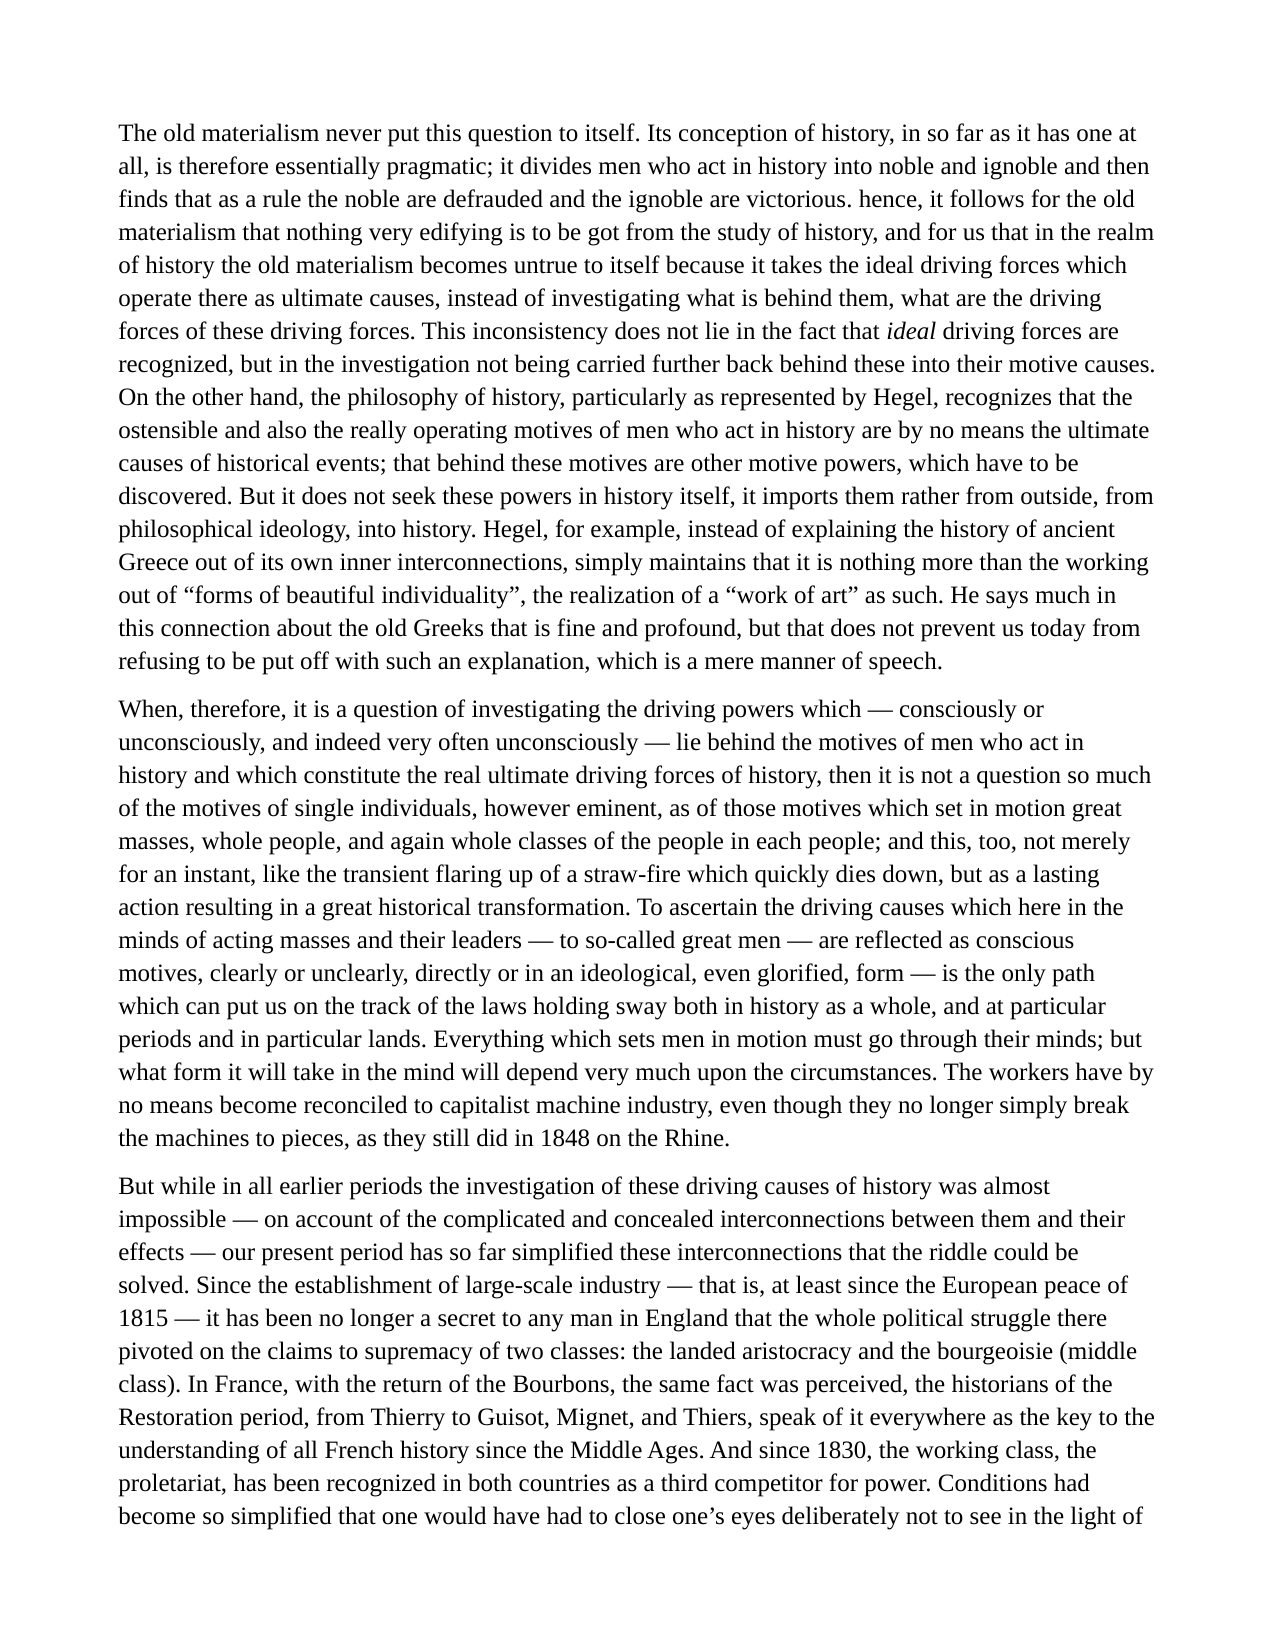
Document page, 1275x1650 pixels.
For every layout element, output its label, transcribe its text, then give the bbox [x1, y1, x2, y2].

text When, therefore, it is a question of investigating the driving powers which — consciously or unconsciously, and indeed very often unconsciously — lie behind the motives of men who act in history and which constitute the real ultimate driving forces of history, then it is not a question so much of the motives of single individuals, however eminent, as of those motives which set in motion great masses, whole people, and again whole classes of the people in each people; and this, too, not merely for an instant, like the transient flaring up of a straw-fire which quickly dies down, but as a lasting action resulting in a great historical transformation. To ascertain the driving causes which here in the minds of acting masses and their leaders — to so-called great men — are reflected as conscious motives, clearly or unclearly, directly or in an ideological, even glorified, form — is the only path which can put us on the track of the laws holding sway both in history as a whole, and at particular periods and in particular lands. Everything which sets men in motion must go through their minds; but what form it will take in the mind will depend very much upon the circumstances. The workers have by no means become reconciled to capitalist machine industry, even though they no longer simply break the machines to pieces, as they still did in 1848 on the Rhine. [118, 694, 1157, 1152]
text The old materialism never put this question to itself. Its conception of history, in so far as it has one at all, is therefore essentially pragmatic; it divides men who act in history into noble and ignoble and then finds that as a rule the noble are defrauded and the ignoble are victorious. hence, it follows for the old materialism that nothing very edifying is to be got from the study of history, and for us that in the realm of history the old materialism becomes untrue to itself because it takes the ideal driving forces which operate there as ultimate causes, instead of investigating what is behind them, what are the driving forces of these driving forces. This inconsistency does not lie in the fact that ideal driving forces are recognized, but in the investigation not being carried further back behind these into their motive causes. On the other hand, the philosophy of history, particularly as represented by Hegel, recognizes that the ostensible and also the really operating motives of men who act in history are by no means the ultimate causes of historical events; that behind these motives are other motive powers, which have to be discovered. But it does not seek these powers in history itself, it imports them rather from outside, from philosophical ideology, into history. Hegel, for example, instead of explaining the history of ancient Greece out of its own inner interconnections, simply maintains that it is nothing more than the working out of “forms of beautiful individuality”, the realization of a “work of art” as such. He says much in this connection about the old Greeks that is fine and profound, but that does not prevent us today from refusing to be put off with such an explanation, which is a mere manner of speech. [118, 118, 1157, 675]
text But while in all earlier periods the investigation of these driving causes of history was almost impossible — on account of the complicated and concealed interconnections between them and their effects — our present period has so far simplified these interconnections that the riddle could be solved. Since the establishment of large-scale industry — that is, at least since the European peace of 1815 — it has been no longer a secret to any man in England that the whole political struggle there pivoted on the claims to supremacy of two classes: the landed aristocracy and the bourgeoisie (middle class). In France, with the return of the Bourbons, the same fact was perceived, the historians of the Restoration period, from Thierry to Guisot, Mignet, and Thiers, speak of it everywhere as the key to the understanding of all French history since the Middle Ages. And since 1830, the working class, the proletariat, has been recognized in both countries as a third competitor for power. Conditions had become so simplified that one would have had to close one’s eyes deliberately not to see in the light of [118, 1171, 1157, 1530]
